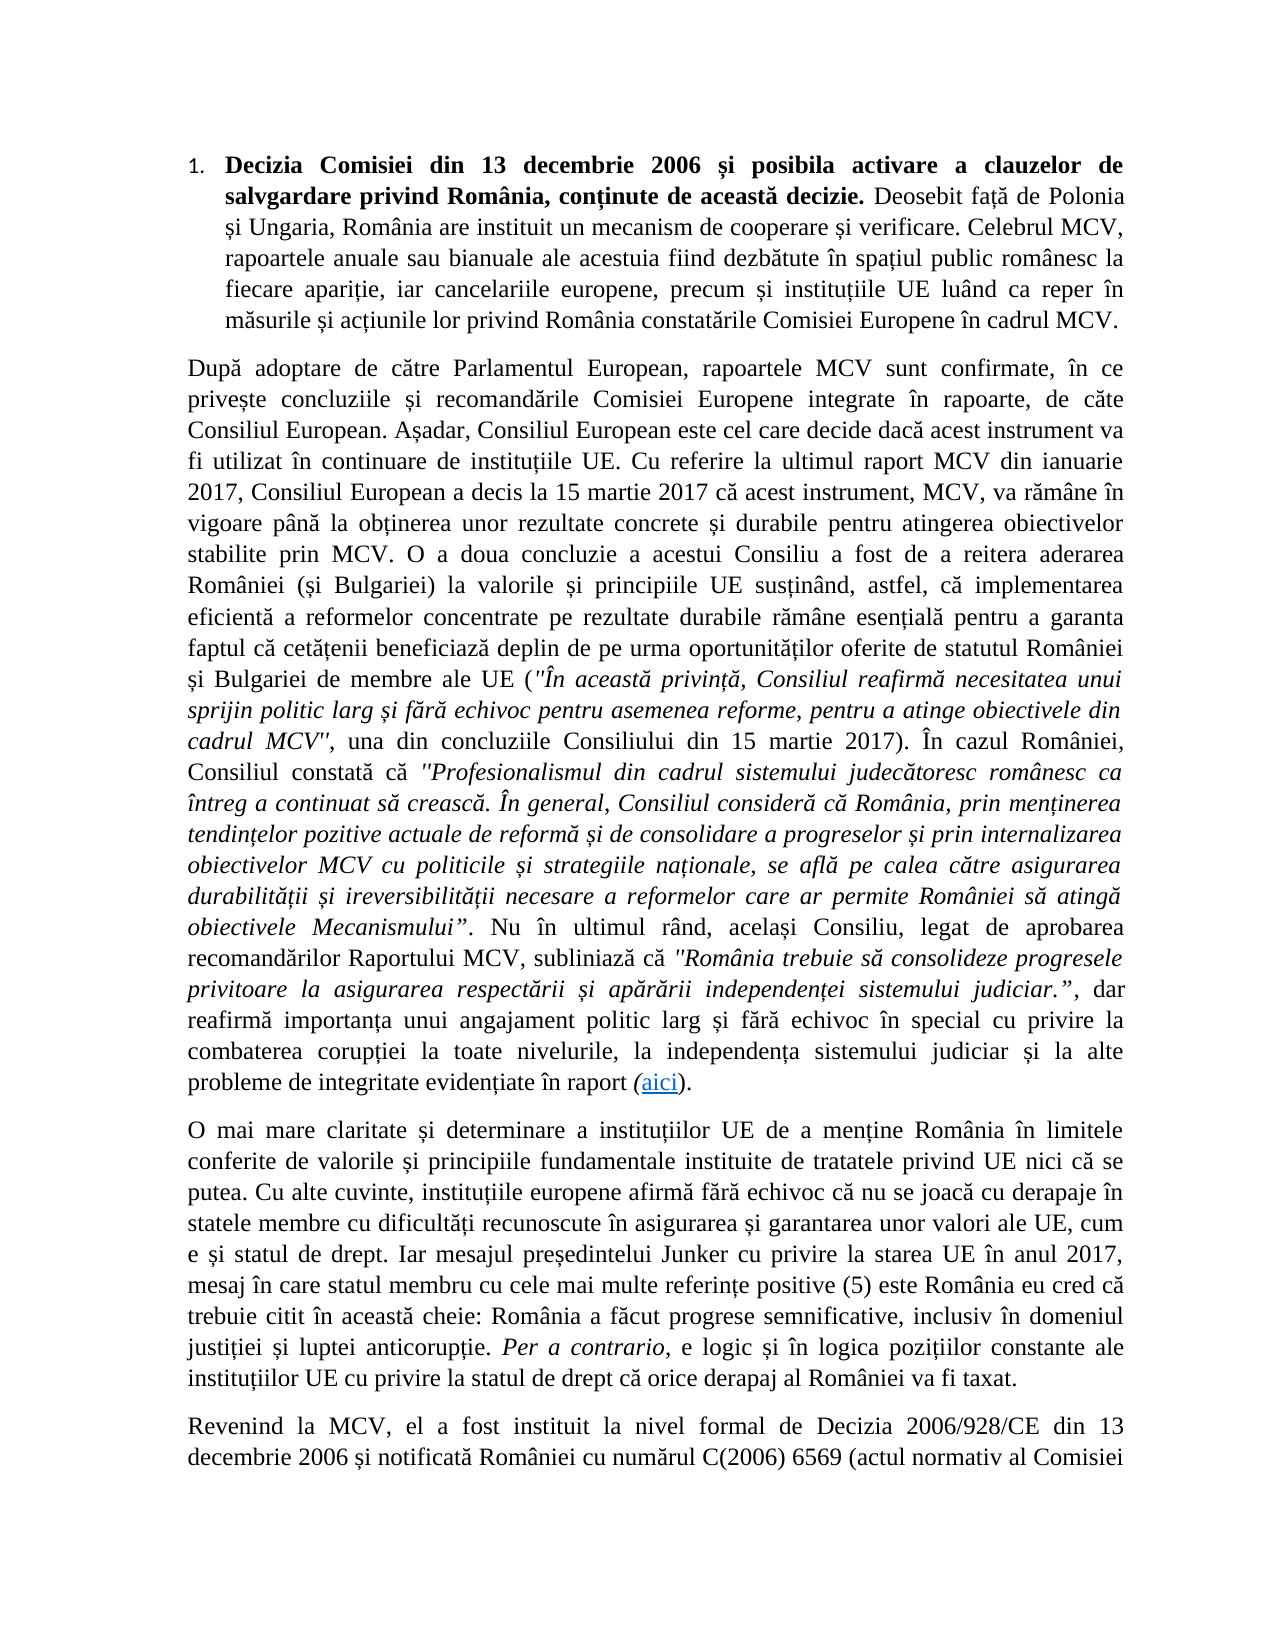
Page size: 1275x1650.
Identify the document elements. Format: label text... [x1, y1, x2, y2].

text După adoptare de către Parlamentul European, rapoartele MCV sunt confirmate, în ce privește concluziile și recomandările Comisiei Europene integrate în rapoarte, de căte Consiliul European. Așadar, Consiliul European este cel care decide dacă acest instrument va fi utilizat în continuare de instituțiile UE. Cu referire la ultimul raport MCV din ianuarie 2017, Consiliul European a decis la 15 martie 2017 că acest instrument, MCV, va rămâne în vigoare până la obținerea unor rezultate concrete și durabile pentru atingerea obiectivelor stabilite prin MCV. O a doua concluzie a acestui Consiliu a fost de a reitera aderarea României (și Bulgariei) la valorile și principiile UE susținând, astfel, că implementarea eficientă a reformelor concentrate pe rezultate durabile rămâne esențială pentru a garanta faptul că cetățenii beneficiază deplin de pe urma oportunităților oferite de statutul României și Bulgariei de membre ale UE (''În această privință, Consiliul reafirmă necesitatea unui sprijin politic larg și fără echivoc pentru asemenea reforme, pentru a atinge obiectivele din cadrul MCV'', una din concluziile Consiliului din 15 martie 2017). În cazul României, Consiliul constată că ''Profesionalismul din cadrul sistemului judecătoresc românesc ca întreg a continuat să crească. În general, Consiliul consideră că România, prin menținerea tendințelor pozitive actuale de reformă și de consolidare a progreselor și prin internalizarea obiectivelor MCV cu politicile și strategiile naționale, se află pe calea către asigurarea durabilității și ireversibilității necesare a reformelor care ar permite României să atingă obiectivele Mecanismului”. Nu în ultimul rând, același Consiliu, legat de aprobarea recomandărilor Raportului MCV, subliniază că ''România trebuie să consolideze progresele privitoare la asigurarea respectării și apărării independenței sistemului judiciar.”, dar reafirmă importanța unui angajament politic larg și fără echivoc în special cu privire la combaterea corupției la toate nivelurile, la independența sistemului judiciar și la alte probleme de integritate evidențiate în raport (aici). [187, 353, 1125, 1096]
list Decizia Comisiei din 13 decembrie 2006 și posibila activare a clauzelor de salvgardare privind România, conținute de această decizie. Deosebit față de Polonia și Ungaria, România are instituit un mecanism de cooperare și verificare. Celebrul MCV, rapoartele anuale sau bianuale ale acestuia fiind dezbătute în spațiul public românesc la fiecare apariție, iar cancelariile europene, precum și instituțiile UE luând ca reper în măsurile și acțiunile lor privind România constatările Comisiei Europene în cadrul MCV. [187, 150, 1125, 334]
text Revenind la MCV, el a fost instituit la nivel formal de Decizia 2006/928/CE din 13 decembrie 2006 și notificată României cu numărul C(2006) 6569 (actul normativ al Comisiei [187, 1411, 1125, 1471]
text O mai mare claritate și determinare a instituțiilor UE de a menține România în limitele conferite de valorile și principiile fundamentale instituite de tratatele privind UE nici că se putea. Cu alte cuvinte, instituțiile europene afirmă fără echivoc că nu se joacă cu derapaje în statele membre cu dificultăți recunoscute în asigurarea și garantarea unor valori ale UE, cum e și statul de drept. Iar mesajul președintelui Junker cu privire la starea UE în anul 2017, mesaj în care statul membru cu cele mai multe referințe positive (5) este România eu cred că trebuie citit în această cheie: România a făcut progrese semnificative, inclusiv în domeniul justiției și luptei anticorupție. Per a contrario, e logic și în logica pozițiilor constante ale instituțiilor UE cu privire la statul de drept că orice derapaj al României va fi taxat. [187, 1115, 1125, 1392]
